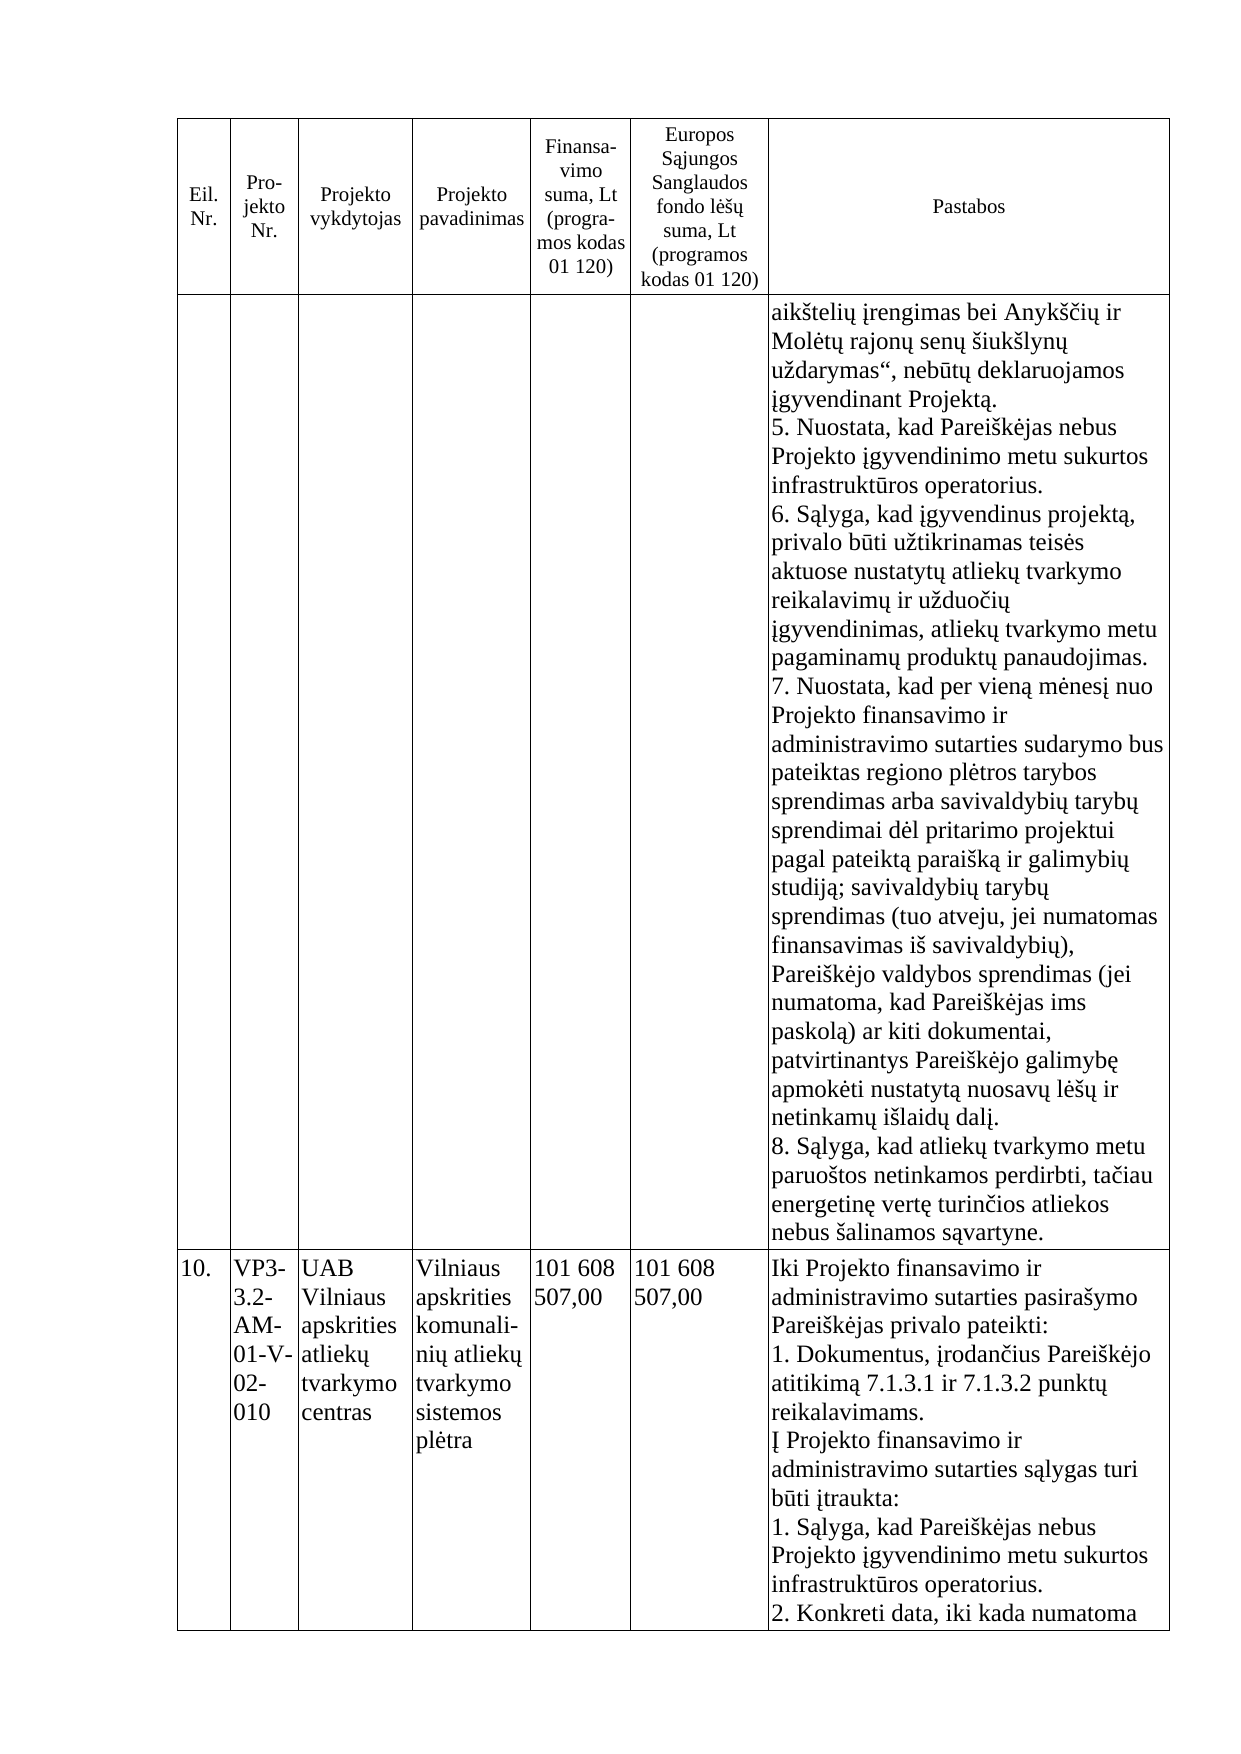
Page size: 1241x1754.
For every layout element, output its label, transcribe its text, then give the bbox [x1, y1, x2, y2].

table_cell UAB Vilniaus apskrities atliekų tvarkymo centras [299, 1250, 412, 1630]
table_cell VP3-3.2-AM-01-V-02-010 [231, 1250, 298, 1630]
table_cell Iki Projekto finansavimo ir administravimo sutarties pasirašymo Pareiškėjas privalo pateikti: 1. Dokumentus, įrodančius Pareiškėjo atitikimą 7.1.3.1 ir 7.1.3.2 punktų reikalavimams. Į Projekto finansavimo ir administravimo sutarties sąlygas turi būti įtraukta: 1. Sąlyga, kad Pareiškėjas nebus Projekto įgyvendinimo metu sukurtos infrastruktūros operatorius. 2. Konkreti data, iki kada numatoma [769, 1250, 1169, 1630]
table_cell [631, 295, 768, 1249]
table_cell 101 608 507,00 [631, 1250, 768, 1630]
table_header Eil. Nr. [178, 119, 230, 293]
table_header Pro-jekto Nr. [231, 119, 298, 293]
table_cell 101 608 507,00 [531, 1250, 630, 1630]
table_header Pastabos [769, 119, 1169, 293]
table_header Projekto vykdytojas [299, 119, 412, 293]
table_cell [413, 295, 530, 1249]
table_header Europos Sąjungos Sanglaudos fondo lėšų suma, Lt (programos kodas 01 120) [631, 119, 768, 293]
table_cell [299, 295, 412, 1249]
table_cell [531, 295, 630, 1249]
table_header Finansa-vimo suma, Lt (progra-mos kodas 01 120) [531, 119, 630, 293]
table_cell 10. [178, 1250, 230, 1630]
table_cell Vilniaus apskrities komunali-nių atliekų tvarkymo sistemos plėtra [413, 1250, 530, 1630]
table_cell [231, 295, 298, 1249]
table_cell [178, 295, 230, 1249]
table_cell aikštelių įrengimas bei Anykščių ir Molėtų rajonų senų šiukšlynų uždarymas“, nebūtų deklaruojamos įgyvendinant Projektą. 5. Nuostata, kad Pareiškėjas nebus Projekto įgyvendinimo metu sukurtos infrastruktūros operatorius. 6. Sąlyga, kad įgyvendinus projektą, privalo būti užtikrinamas teisės aktuose nustatytų atliekų tvarkymo reikalavimų ir užduočių įgyvendinimas, atliekų tvarkymo metu pagaminamų produktų panaudojimas. 7. Nuostata, kad per vieną mėnesį nuo Projekto finansavimo ir administravimo sutarties sudarymo bus pateiktas regiono plėtros tarybos sprendimas arba savivaldybių tarybų sprendimai dėl pritarimo projektui pagal pateiktą paraišką ir galimybių studiją; savivaldybių tarybų sprendimas (tuo atveju, jei numatomas finansavimas iš savivaldybių), Pareiškėjo valdybos sprendimas (jei numatoma, kad Pareiškėjas ims paskolą) ar kiti dokumentai, patvirtinantys Pareiškėjo galimybę apmokėti nustatytą nuosavų lėšų ir netinkamų išlaidų dalį. 8. Sąlyga, kad atliekų tvarkymo metu paruoštos netinkamos perdirbti, tačiau energetinę vertę turinčios atliekos nebus šalinamos sąvartyne. [769, 295, 1169, 1249]
table_header Projekto pavadinimas [413, 119, 530, 293]
